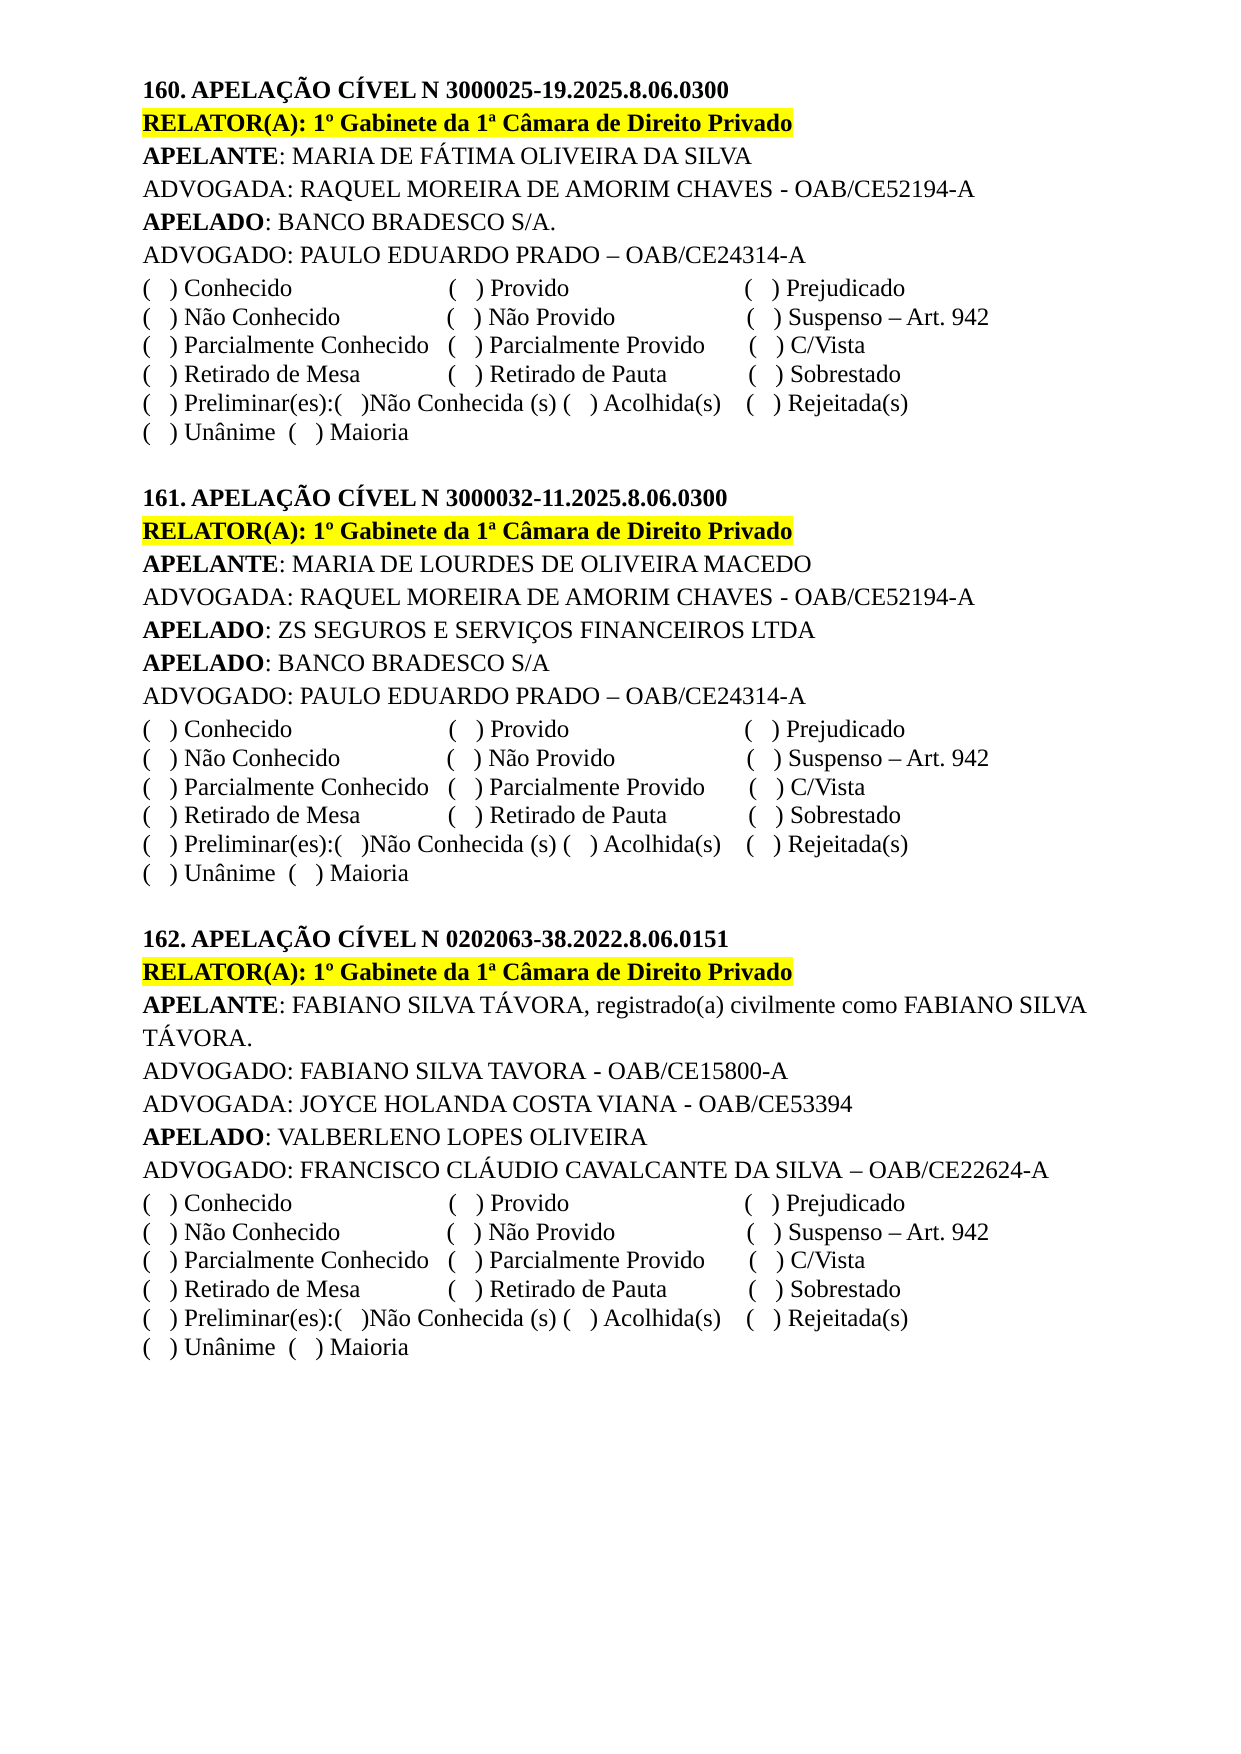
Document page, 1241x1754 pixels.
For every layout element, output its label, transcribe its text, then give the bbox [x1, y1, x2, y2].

text ( ) Não Conhecido ( ) Não Provido ( ) Suspenso – Art. 942 [142, 1217, 1158, 1246]
text ( ) Conhecido ( ) Provido ( ) Prejudicado [142, 273, 1141, 302]
text ( ) Retirado de Mesa ( ) Retirado de Pauta ( ) Sobrestado [142, 359, 1158, 388]
text 160. APELAÇÃO CÍVEL N 3000025-19.2025.8.06.0300 RELATOR(A): 1º Gabinete da 1ª Câmara de Direito Privado APELANTE: MARIA DE FÁTIMA OLIVEIRA DA SILVA ADVOGADA: RAQUEL MOREIRA DE AMORIM CHAVES - OAB/CE52194-A APELADO: BANCO BRADESCO S/A. ADVOGADO: PAULO EDUARDO PRADO – OAB/CE24314-A [142, 75, 1141, 269]
text ( ) Retirado de Mesa ( ) Retirado de Pauta ( ) Sobrestado [142, 1274, 1158, 1303]
text ( ) Conhecido ( ) Provido ( ) Prejudicado [142, 1188, 1141, 1217]
text ( ) Unânime ( ) Maioria 162. APELAÇÃO CÍVEL N 0202063-38.2022.8.06.0151 RELATOR(A): 1º Gabinete da 1ª Câmara de Direito Privado APELANTE: FABIANO SILVA TÁVORA, registrado(a) civilmente como FABIANO SILVA TÁVORA. ADVOGADO: FABIANO SILVA TAVORA - OAB/CE15800-A ADVOGADA: JOYCE HOLANDA COSTA VIANA - OAB/CE53394 APELADO: VALBERLENO LOPES OLIVEIRA ADVOGADO: FRANCISCO CLÁUDIO CAVALCANTE DA SILVA – OAB/CE22624-A [142, 858, 1141, 1184]
text ( ) Não Conhecido ( ) Não Provido ( ) Suspenso – Art. 942 [142, 302, 1158, 331]
text ( ) Unânime ( ) Maioria 161. APELAÇÃO CÍVEL N 3000032-11.2025.8.06.0300 RELATOR(A): 1º Gabinete da 1ª Câmara de Direito Privado APELANTE: MARIA DE LOURDES DE OLIVEIRA MACEDO ADVOGADA: RAQUEL MOREIRA DE AMORIM CHAVES - OAB/CE52194-A APELADO: ZS SEGUROS E SERVIÇOS FINANCEIROS LTDA APELADO: BANCO BRADESCO S/A ADVOGADO: PAULO EDUARDO PRADO – OAB/CE24314-A [142, 417, 1141, 710]
text ( ) Preliminar(es):( )Não Conhecida (s) ( ) Acolhida(s) ( ) Rejeitada(s) [142, 829, 1158, 858]
text ( ) Preliminar(es):( )Não Conhecida (s) ( ) Acolhida(s) ( ) Rejeitada(s) [142, 1303, 1158, 1332]
text ( ) Parcialmente Conhecido ( ) Parcialmente Provido ( ) C/Vista [142, 1246, 1158, 1274]
text ( ) Unânime ( ) Maioria [142, 1332, 1141, 1427]
text ( ) Parcialmente Conhecido ( ) Parcialmente Provido ( ) C/Vista [142, 331, 1158, 359]
text ( ) Não Conhecido ( ) Não Provido ( ) Suspenso – Art. 942 [142, 743, 1158, 772]
text ( ) Conhecido ( ) Provido ( ) Prejudicado [142, 714, 1141, 743]
text ( ) Preliminar(es):( )Não Conhecida (s) ( ) Acolhida(s) ( ) Rejeitada(s) [142, 388, 1158, 417]
text ( ) Retirado de Mesa ( ) Retirado de Pauta ( ) Sobrestado [142, 800, 1158, 829]
text ( ) Parcialmente Conhecido ( ) Parcialmente Provido ( ) C/Vista [142, 772, 1158, 800]
